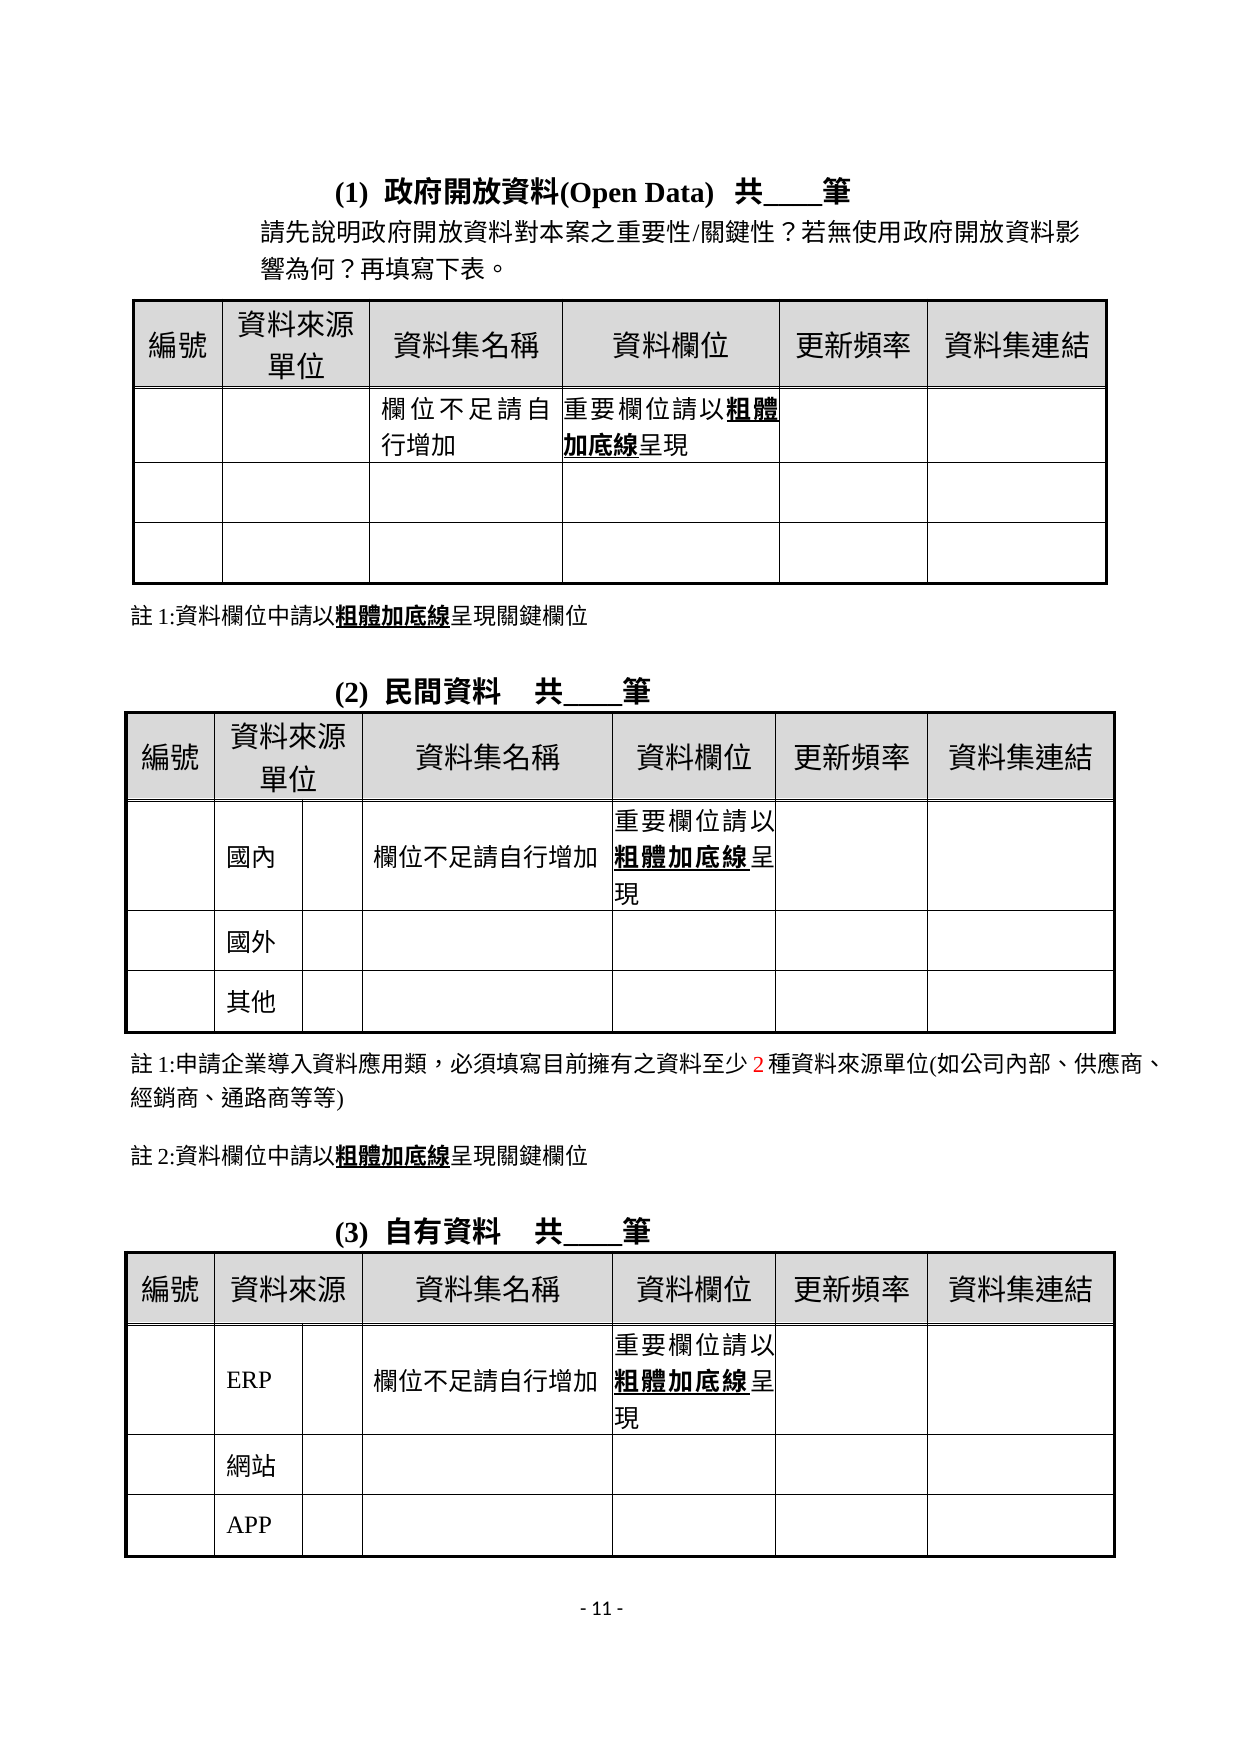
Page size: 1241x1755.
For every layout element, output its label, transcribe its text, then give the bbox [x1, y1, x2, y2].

table_cell [135, 389, 222, 462]
table_header 編號 [128, 714, 214, 798]
table_cell [563, 523, 779, 582]
table_header 資料集連結 [928, 1254, 1113, 1322]
table_cell 國外 [215, 911, 302, 970]
table_cell [128, 1326, 214, 1434]
table_cell [128, 802, 214, 910]
table_header 資料集名稱 [363, 1254, 612, 1322]
table_cell [363, 911, 612, 970]
table_cell [363, 1435, 612, 1494]
table_cell [776, 802, 927, 910]
table_cell [128, 971, 214, 1031]
text 註1:資料欄位中請以粗體加底線呈現關鍵欄位 [130, 598, 1149, 631]
table_cell 網站 [215, 1435, 302, 1494]
table_cell [928, 389, 1105, 462]
table_cell [613, 1435, 775, 1494]
table_cell [780, 389, 927, 462]
table_cell [128, 1495, 214, 1554]
table_header 更新頻率 [776, 714, 927, 798]
table_cell [928, 523, 1105, 582]
table_cell 國內 [215, 802, 302, 910]
table_cell [223, 523, 369, 582]
text 請先說明政府開放資料對本案之重要性/關鍵性？若無使用政府開放資料影響為何？再填寫下表。 [260, 211, 1081, 286]
text 註1:申請企業導入資料應用類，必須填寫目前擁有之資料至少2種資料來源單位(如公司內部、供應商、經銷商、通路商等等) [130, 1046, 1149, 1113]
table_cell [776, 911, 927, 970]
table_cell 重要欄位請以粗體加底線呈現 [563, 389, 779, 462]
table_cell [135, 463, 222, 522]
table_header 資料集連結 [928, 714, 1113, 798]
table_header 編號 [128, 1254, 214, 1322]
table_cell 重要欄位請以粗體加底線呈現 [613, 802, 775, 910]
table_cell [928, 911, 1113, 970]
list 政府開放資料(Open Data) 共____筆 [334, 169, 1081, 211]
table_cell [928, 1495, 1113, 1554]
table_cell [363, 971, 612, 1031]
table_cell [303, 802, 362, 910]
table_cell [303, 1326, 362, 1434]
table_cell [563, 463, 779, 522]
table_cell [928, 1326, 1113, 1434]
table_cell [928, 802, 1113, 910]
table_cell 其他 [215, 971, 302, 1031]
list 民間資料 共____筆 [334, 668, 1081, 711]
table_header 資料來源 [215, 1254, 362, 1322]
table_cell [928, 463, 1105, 522]
table_cell 欄位不足請自行增加 [363, 802, 612, 910]
table_cell [928, 1435, 1113, 1494]
table_header 資料欄位 [563, 302, 779, 386]
table_cell [613, 1495, 775, 1554]
table_cell 欄位不足請自行增加 [363, 1326, 612, 1434]
table_cell [776, 1495, 927, 1554]
table_header 更新頻率 [776, 1254, 927, 1322]
table_header 資料欄位 [613, 1254, 775, 1322]
list 自有資料 共____筆 [334, 1208, 1081, 1251]
table_cell [776, 1326, 927, 1434]
table_cell [303, 1495, 362, 1554]
table_header 編號 [135, 302, 222, 386]
table_header 資料集名稱 [363, 714, 612, 798]
table_cell [370, 523, 562, 582]
table_cell [303, 971, 362, 1031]
table_cell [776, 1435, 927, 1494]
table_cell 重要欄位請以粗體加底線呈現 [613, 1326, 775, 1434]
table_cell 欄位不足請自行增加 [370, 389, 562, 462]
table_cell [223, 389, 369, 462]
table_cell [303, 1435, 362, 1494]
table_cell [128, 911, 214, 970]
table_cell [223, 463, 369, 522]
table_cell [363, 1495, 612, 1554]
table_cell [613, 911, 775, 970]
table_cell [135, 523, 222, 582]
table_cell [776, 971, 927, 1031]
text 註2:資料欄位中請以粗體加底線呈現關鍵欄位 [130, 1138, 1149, 1171]
table_cell [613, 971, 775, 1031]
table_cell [370, 463, 562, 522]
table_cell [780, 523, 927, 582]
table_header 資料來源單位 [223, 302, 369, 386]
table_cell [303, 911, 362, 970]
table_header 資料集連結 [928, 302, 1105, 386]
table_header 資料集名稱 [370, 302, 562, 386]
table_cell ERP [215, 1326, 302, 1434]
table_cell APP [215, 1495, 302, 1554]
table_cell [780, 463, 927, 522]
table_header 更新頻率 [780, 302, 927, 386]
table_header 資料來源單位 [215, 714, 362, 798]
table_header 資料欄位 [613, 714, 775, 798]
table_cell [928, 971, 1113, 1031]
table_cell [128, 1435, 214, 1494]
